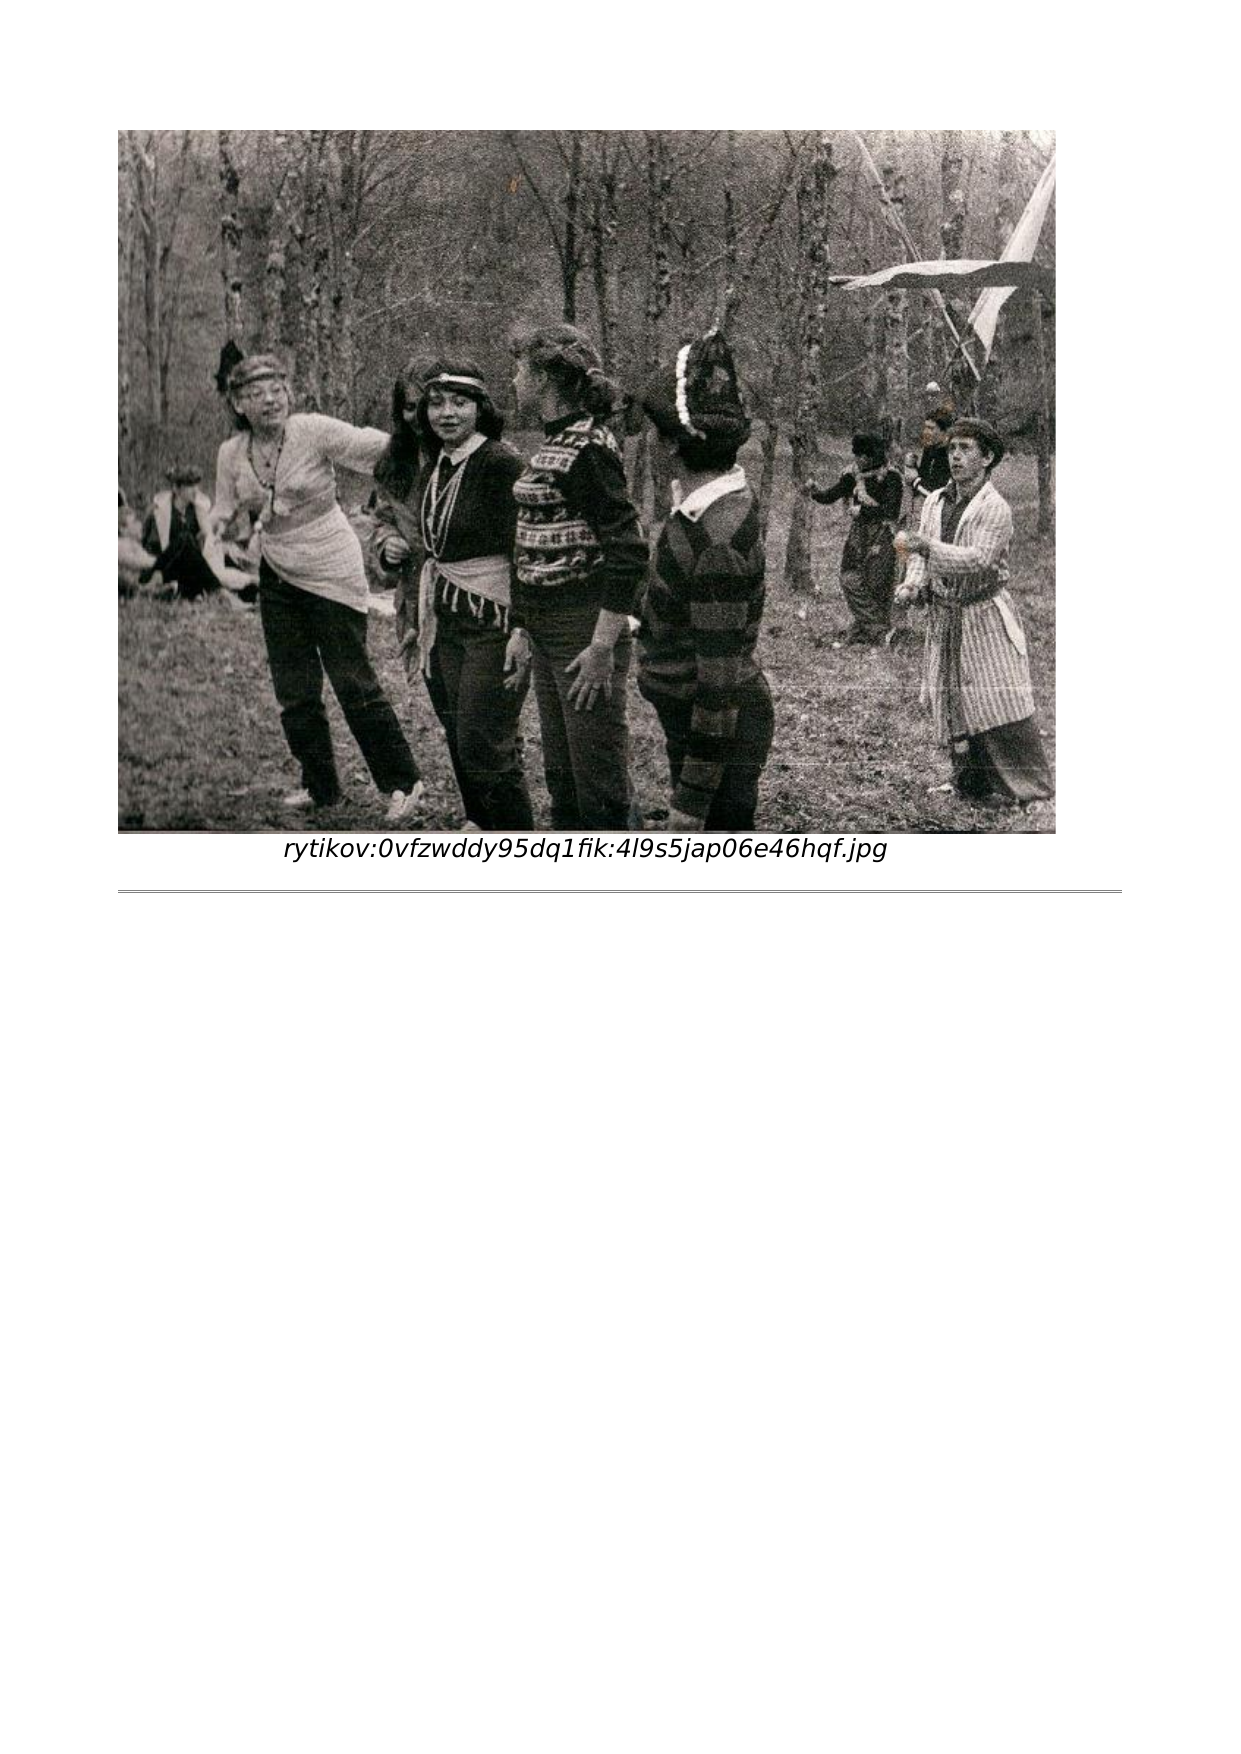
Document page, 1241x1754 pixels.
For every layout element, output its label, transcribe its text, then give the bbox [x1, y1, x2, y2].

text rytikov:0vfzwddy95dq1fik:4l9s5jap06e46hqf.jpg [118, 834, 1056, 863]
picture [118, 130, 1056, 834]
